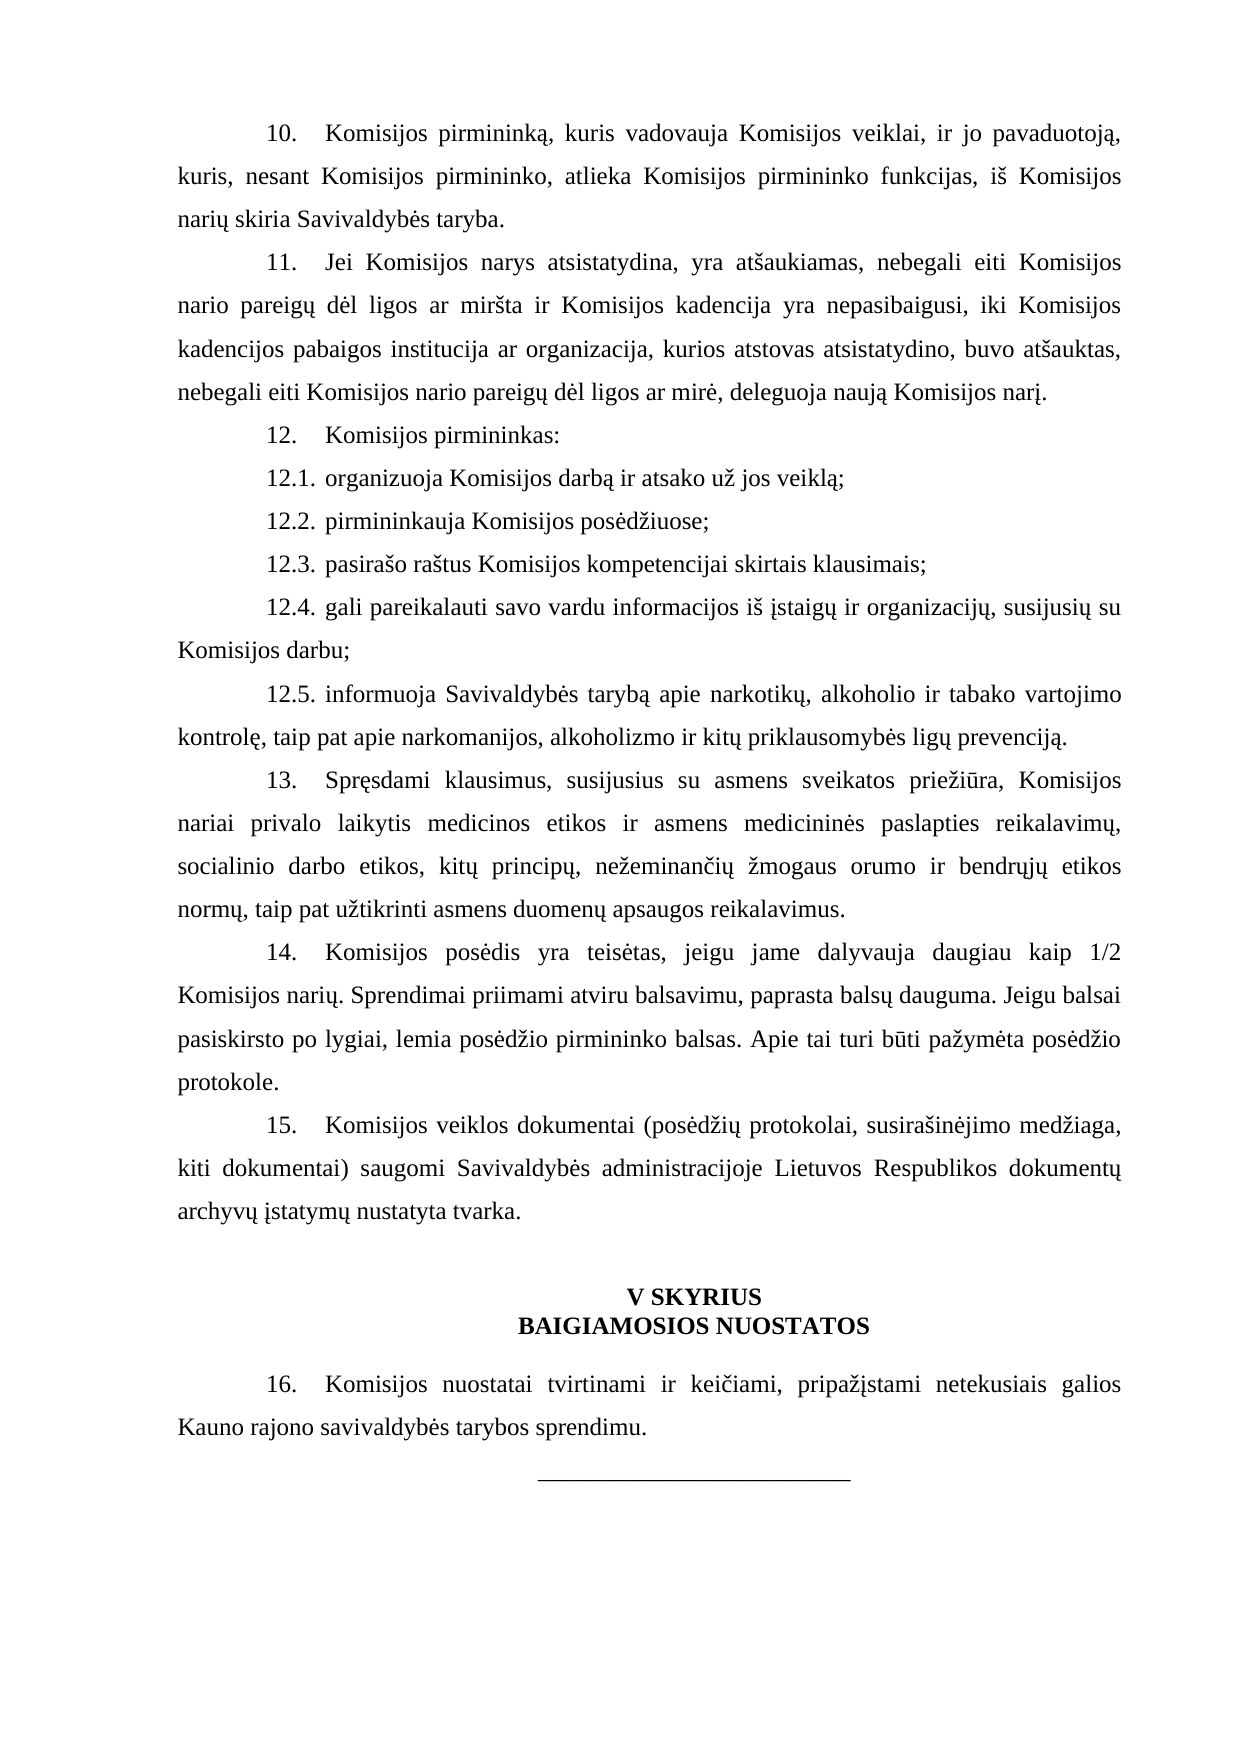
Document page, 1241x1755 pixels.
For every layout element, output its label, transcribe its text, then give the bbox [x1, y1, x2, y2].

text 12.2. pirmininkauja Komisijos posėdžiuose; [177, 506, 1122, 535]
text 16. Komisijos nuostatai tvirtinami ir keičiami, pripažįstami netekusiais galios Kauno rajono savivaldybės tarybos sprendimu. [177, 1369, 1122, 1441]
text 12.3. pasirašo raštus Komisijos kompetencijai skirtais klausimais; [177, 549, 1122, 578]
text 12.5. informuoja Savivaldybės tarybą apie narkotikų, alkoholio ir tabako vartojimo kontrolę, taip pat apie narkomanijos, alkoholizmo ir kitų priklausomybės ligų prevenciją. [177, 679, 1122, 751]
text BAIGIAMOSIOS NUOSTATOS [177, 1311, 1122, 1340]
text 10. Komisijos pirmininką, kuris vadovauja Komisijos veiklai, ir jo pavaduotoją, kuris, nesant Komisijos pirmininko, atlieka Komisijos pirmininko funkcijas, iš Komisijos narių skiria Savivaldybės taryba. [177, 118, 1122, 233]
text 14. Komisijos posėdis yra teisėtas, jeigu jame dalyvauja daugiau kaip 1/2 Komisijos narių. Sprendimai priimami atviru balsavimu, paprasta balsų dauguma. Jeigu balsai pasiskirsto po lygiai, lemia posėdžio pirmininko balsas. Apie tai turi būti pažymėta posėdžio protokole. [177, 937, 1122, 1096]
text 15. Komisijos veiklos dokumentai (posėdžių protokolai, susirašinėjimo medžiaga, kiti dokumentai) saugomi Savivaldybės administracijoje Lietuvos Respublikos dokumentų archyvų įstatymų nustatyta tvarka. [177, 1110, 1122, 1225]
text 12. Komisijos pirmininkas: [177, 420, 1122, 449]
text 11. Jei Komisijos narys atsistatydina, yra atšaukiamas, nebegali eiti Komisijos nario pareigų dėl ligos ar miršta ir Komisijos kadencija yra nepasibaigusi, iki Komisijos kadencijos pabaigos institucija ar organizacija, kurios atstovas atsistatydino, buvo atšauktas, nebegali eiti Komisijos nario pareigų dėl ligos ar mirė, deleguoja naują Komisijos narį. [177, 247, 1122, 406]
text _________________________ [266, 1455, 1122, 1484]
text 12.1. organizuoja Komisijos darbą ir atsako už jos veiklą; [177, 463, 1122, 492]
text 12.4. gali pareikalauti savo vardu informacijos iš įstaigų ir organizacijų, susijusių su Komisijos darbu; [177, 592, 1122, 664]
text V SKYRIUS [177, 1282, 1122, 1311]
text 13. Spręsdami klausimus, susijusius su asmens sveikatos priežiūra, Komisijos nariai privalo laikytis medicinos etikos ir asmens medicininės paslapties reikalavimų, socialinio darbo etikos, kitų principų, nežeminančių žmogaus orumo ir bendrųjų etikos normų, taip pat užtikrinti asmens duomenų apsaugos reikalavimus. [177, 765, 1122, 923]
